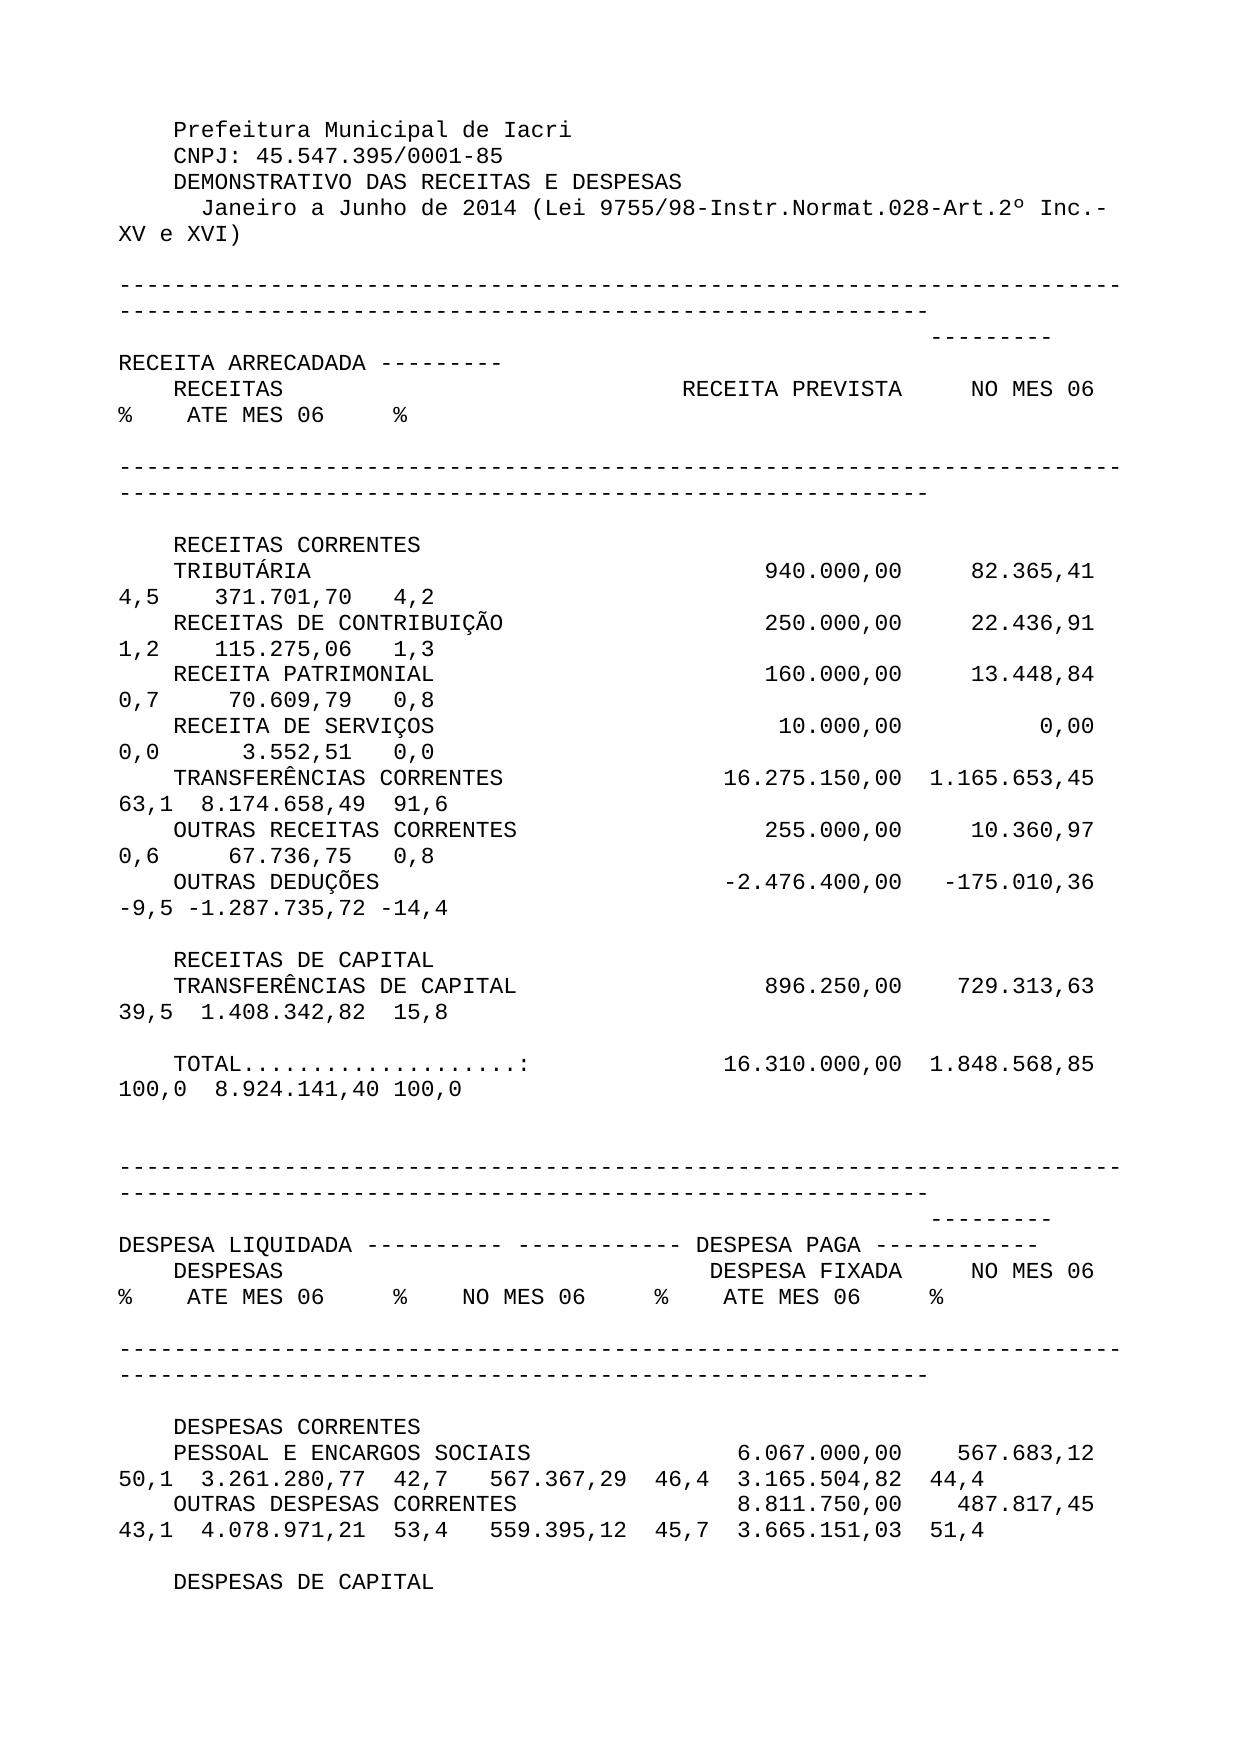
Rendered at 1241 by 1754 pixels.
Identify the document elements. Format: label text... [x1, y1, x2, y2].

text TOTAL....................: 16.310.000,00 1.848.568,85 100,0 8.924.141,40 100,0 [118, 1052, 1122, 1104]
text --------- DESPESA LIQUIDADA ---------- ------------ DESPESA PAGA ------------ [118, 1207, 1122, 1259]
text ------------------------------------------------------------------------------------------------------------------------------------ [118, 429, 1122, 507]
text OUTRAS DESPESAS CORRENTES 8.811.750,00 487.817,45 43,1 4.078.971,21 53,4 559.395,12 45,7 3.665.151,03 51,4 [118, 1493, 1122, 1545]
text TRANSFERÊNCIAS CORRENTES 16.275.150,00 1.165.653,45 63,1 8.174.658,49 91,6 [118, 767, 1122, 818]
text ------------------------------------------------------------------------------------------------------------------------------------ [118, 1130, 1122, 1207]
text RECEITAS DE CONTRIBUIÇÃO 250.000,00 22.436,91 1,2 115.275,06 1,3 [118, 611, 1122, 663]
text RECEITA DE SERVIÇOS 10.000,00 0,00 0,0 3.552,51 0,0 [118, 715, 1122, 767]
text RECEITAS CORRENTES [118, 533, 1122, 559]
text RECEITAS RECEITA PREVISTA NO MES 06 % ATE MES 06 % [118, 377, 1122, 429]
text --------- RECEITA ARRECADADA --------- [118, 326, 1122, 377]
text TRIBUTÁRIA 940.000,00 82.365,41 4,5 371.701,70 4,2 [118, 559, 1122, 611]
text DESPESAS DESPESA FIXADA NO MES 06 % ATE MES 06 % NO MES 06 % ATE MES 06 % [118, 1259, 1122, 1311]
text DESPESAS DE CAPITAL [118, 1571, 1122, 1597]
text CNPJ: 45.547.395/0001-85 [118, 144, 1122, 170]
text OUTRAS RECEITAS CORRENTES 255.000,00 10.360,97 0,6 67.736,75 0,8 [118, 818, 1122, 870]
text RECEITA PATRIMONIAL 160.000,00 13.448,84 0,7 70.609,79 0,8 [118, 663, 1122, 715]
text TRANSFERÊNCIAS DE CAPITAL 896.250,00 729.313,63 39,5 1.408.342,82 15,8 [118, 974, 1122, 1026]
text OUTRAS DEDUÇÕES -2.476.400,00 -175.010,36 -9,5 -1.287.735,72 -14,4 [118, 870, 1122, 922]
text DEMONSTRATIVO DAS RECEITAS E DESPESAS [118, 170, 1122, 196]
text ------------------------------------------------------------------------------------------------------------------------------------ [118, 248, 1122, 326]
text DESPESAS CORRENTES [118, 1415, 1122, 1441]
text Janeiro a Junho de 2014 (Lei 9755/98-Instr.Normat.028-Art.2º Inc.-XV e XVI) [118, 196, 1122, 248]
text ------------------------------------------------------------------------------------------------------------------------------------ [118, 1311, 1122, 1389]
text RECEITAS DE CAPITAL [118, 948, 1122, 974]
text PESSOAL E ENCARGOS SOCIAIS 6.067.000,00 567.683,12 50,1 3.261.280,77 42,7 567.367,29 46,4 3.165.504,82 44,4 [118, 1441, 1122, 1493]
text Prefeitura Municipal de Iacri [118, 118, 1122, 144]
